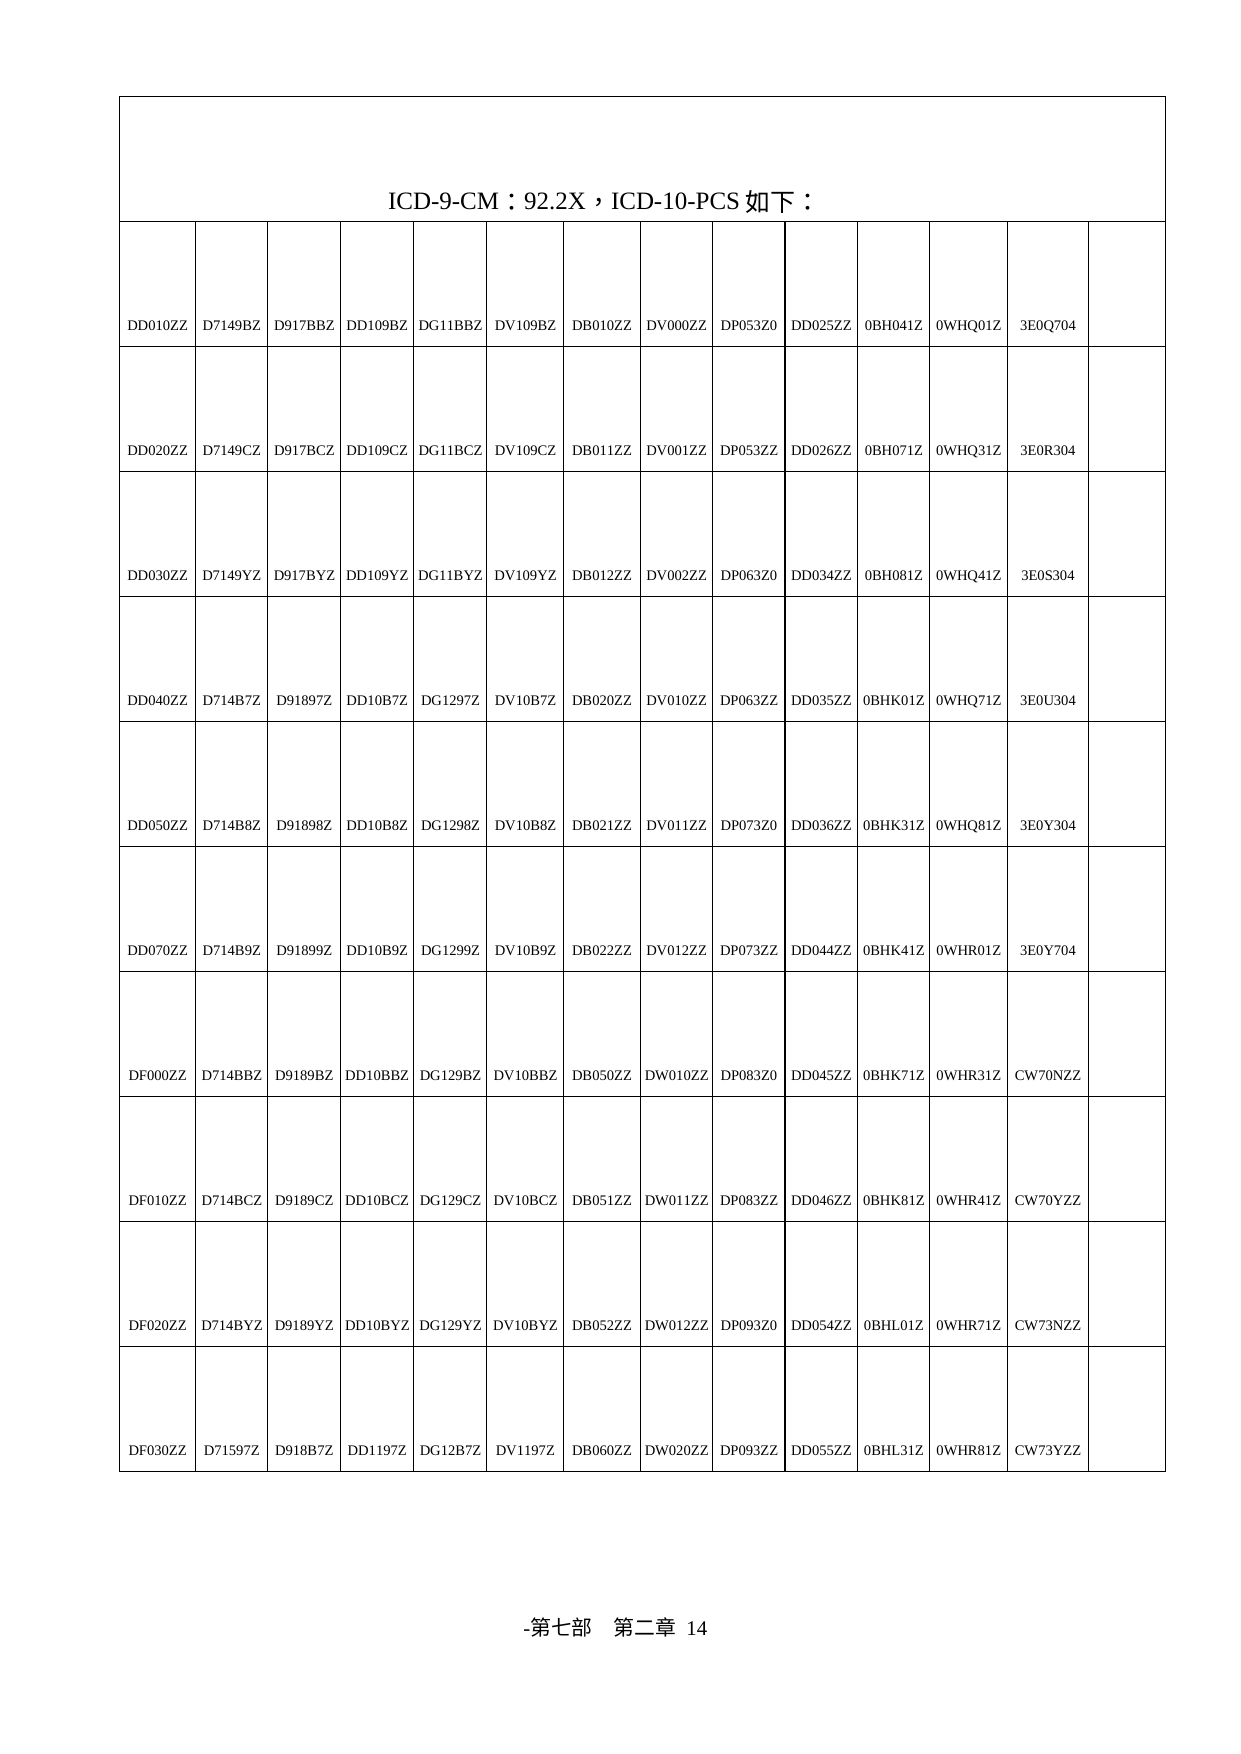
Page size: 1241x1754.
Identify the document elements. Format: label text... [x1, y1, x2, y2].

table_cell 0WHQ01Z [930, 222, 1007, 346]
table_cell DD050ZZ [120, 722, 195, 846]
table_cell 3E0Y304 [1008, 722, 1088, 846]
table_cell DD1197Z [341, 1347, 413, 1471]
table_cell DV10BCZ [487, 1097, 563, 1221]
table_cell DP083Z0 [713, 972, 784, 1096]
table_cell DV1197Z [487, 1347, 563, 1471]
table_cell DD10BYZ [341, 1222, 413, 1346]
table_cell DP093ZZ [713, 1347, 784, 1471]
table_cell DD046ZZ [786, 1097, 857, 1221]
table_cell DB010ZZ [564, 222, 640, 346]
table_cell DD070ZZ [120, 847, 195, 971]
table_cell DW010ZZ [641, 972, 712, 1096]
table_cell 0WHR01Z [930, 847, 1007, 971]
table_cell [1089, 1347, 1165, 1471]
table_cell DV10B8Z [487, 722, 563, 846]
table_cell DP053ZZ [713, 347, 784, 471]
table_cell DB052ZZ [564, 1222, 640, 1346]
table_cell DB011ZZ [564, 347, 640, 471]
table_cell D9189BZ [268, 972, 340, 1096]
table_cell D91898Z [268, 722, 340, 846]
table_cell 0WHQ31Z [930, 347, 1007, 471]
table_cell DD109BZ [341, 222, 413, 346]
table_cell DV010ZZ [641, 597, 712, 721]
table_cell [1089, 472, 1165, 596]
table_cell DG12B7Z [414, 1347, 486, 1471]
table_cell D9189YZ [268, 1222, 340, 1346]
table_cell DV10B9Z [487, 847, 563, 971]
table_cell DB022ZZ [564, 847, 640, 971]
table_cell DP083ZZ [713, 1097, 784, 1221]
table_cell [1089, 222, 1165, 346]
table_cell DW011ZZ [641, 1097, 712, 1221]
table_cell DD109YZ [341, 472, 413, 596]
table_cell 3E0U304 [1008, 597, 1088, 721]
table_cell DW012ZZ [641, 1222, 712, 1346]
table_cell DF020ZZ [120, 1222, 195, 1346]
table_cell D9189CZ [268, 1097, 340, 1221]
table_cell DD10BCZ [341, 1097, 413, 1221]
table_cell CW70NZZ [1008, 972, 1088, 1096]
table_cell D91897Z [268, 597, 340, 721]
table_cell 3E0Q704 [1008, 222, 1088, 346]
table_cell DV109YZ [487, 472, 563, 596]
table_cell DP093Z0 [713, 1222, 784, 1346]
table_cell 0WHQ81Z [930, 722, 1007, 846]
table_cell DG11BBZ [414, 222, 486, 346]
table_header ICD-9-CM：92.2X，ICD-10-PCS如下： [120, 97, 1088, 221]
table_cell [1089, 972, 1165, 1096]
table_cell DV002ZZ [641, 472, 712, 596]
table_cell D714BBZ [196, 972, 267, 1096]
table_cell 0WHQ41Z [930, 472, 1007, 596]
table_cell 0BH081Z [858, 472, 929, 596]
table_cell D714B7Z [196, 597, 267, 721]
table_cell DD036ZZ [786, 722, 857, 846]
table_header [1088, 97, 1165, 221]
table_cell 0BHL01Z [858, 1222, 929, 1346]
table_cell 3E0S304 [1008, 472, 1088, 596]
table_cell D91899Z [268, 847, 340, 971]
table_cell DP073Z0 [713, 722, 784, 846]
table_cell DD054ZZ [786, 1222, 857, 1346]
table_cell [1089, 347, 1165, 471]
table_cell DV10BBZ [487, 972, 563, 1096]
table_cell D71597Z [196, 1347, 267, 1471]
table_cell DV000ZZ [641, 222, 712, 346]
table_cell CW70YZZ [1008, 1097, 1088, 1221]
table_cell CW73NZZ [1008, 1222, 1088, 1346]
table_cell 0WHR81Z [930, 1347, 1007, 1471]
table_cell DV10BYZ [487, 1222, 563, 1346]
table_cell D917BBZ [268, 222, 340, 346]
table_cell DB021ZZ [564, 722, 640, 846]
table_cell 0WHR31Z [930, 972, 1007, 1096]
table_cell DG1297Z [414, 597, 486, 721]
table_cell DG129CZ [414, 1097, 486, 1221]
table_cell 0WHQ71Z [930, 597, 1007, 721]
table_cell DV109BZ [487, 222, 563, 346]
table_cell DW020ZZ [641, 1347, 712, 1471]
table_cell CW73YZZ [1008, 1347, 1088, 1471]
table_cell DP063Z0 [713, 472, 784, 596]
table_cell DF000ZZ [120, 972, 195, 1096]
table_cell DP073ZZ [713, 847, 784, 971]
table_cell DB051ZZ [564, 1097, 640, 1221]
table_cell DD044ZZ [786, 847, 857, 971]
table_cell DD026ZZ [786, 347, 857, 471]
table_cell DG1298Z [414, 722, 486, 846]
table_cell D918B7Z [268, 1347, 340, 1471]
table_cell DD020ZZ [120, 347, 195, 471]
table_cell 0WHR41Z [930, 1097, 1007, 1221]
table_cell DD055ZZ [786, 1347, 857, 1471]
table_cell 0WHR71Z [930, 1222, 1007, 1346]
table_cell D714B8Z [196, 722, 267, 846]
table_cell D714B9Z [196, 847, 267, 971]
table_cell DD040ZZ [120, 597, 195, 721]
table_cell DG1299Z [414, 847, 486, 971]
table_cell DB060ZZ [564, 1347, 640, 1471]
table_cell D714BYZ [196, 1222, 267, 1346]
table_cell DG129BZ [414, 972, 486, 1096]
table_cell 0BHL31Z [858, 1347, 929, 1471]
table_cell DP063ZZ [713, 597, 784, 721]
table_cell D917BYZ [268, 472, 340, 596]
table_cell DB050ZZ [564, 972, 640, 1096]
table_cell [1089, 847, 1165, 971]
table_cell D7149BZ [196, 222, 267, 346]
table_cell DG129YZ [414, 1222, 486, 1346]
table_cell DP053Z0 [713, 222, 784, 346]
table_cell DD045ZZ [786, 972, 857, 1096]
table_cell DD10B9Z [341, 847, 413, 971]
table_cell [1089, 1097, 1165, 1221]
table_cell DF030ZZ [120, 1347, 195, 1471]
table_cell 3E0Y704 [1008, 847, 1088, 971]
table_cell 0BHK71Z [858, 972, 929, 1096]
table_cell DD10B7Z [341, 597, 413, 721]
table_cell [1089, 1222, 1165, 1346]
table_cell 0BHK31Z [858, 722, 929, 846]
table_cell 0BHK01Z [858, 597, 929, 721]
table_cell DD10B8Z [341, 722, 413, 846]
table_cell 0BHK81Z [858, 1097, 929, 1221]
table_cell DD010ZZ [120, 222, 195, 346]
table_cell DD030ZZ [120, 472, 195, 596]
table_cell D7149CZ [196, 347, 267, 471]
table_cell 3E0R304 [1008, 347, 1088, 471]
table_cell [1089, 722, 1165, 846]
table_cell 0BHK41Z [858, 847, 929, 971]
table_cell DV10B7Z [487, 597, 563, 721]
table_cell DV109CZ [487, 347, 563, 471]
table_cell DV001ZZ [641, 347, 712, 471]
table_cell DD025ZZ [786, 222, 857, 346]
table_cell DV011ZZ [641, 722, 712, 846]
table_cell DG11BYZ [414, 472, 486, 596]
table_cell DD109CZ [341, 347, 413, 471]
table_cell DG11BCZ [414, 347, 486, 471]
table_cell DB012ZZ [564, 472, 640, 596]
table_cell DD034ZZ [786, 472, 857, 596]
table_cell D917BCZ [268, 347, 340, 471]
table_cell D7149YZ [196, 472, 267, 596]
table_cell DV012ZZ [641, 847, 712, 971]
table_cell 0BH071Z [858, 347, 929, 471]
table_cell D714BCZ [196, 1097, 267, 1221]
table_cell DB020ZZ [564, 597, 640, 721]
table_cell 0BH041Z [858, 222, 929, 346]
table_cell [1089, 597, 1165, 721]
table_cell DD035ZZ [786, 597, 857, 721]
table_cell DD10BBZ [341, 972, 413, 1096]
table_cell DF010ZZ [120, 1097, 195, 1221]
